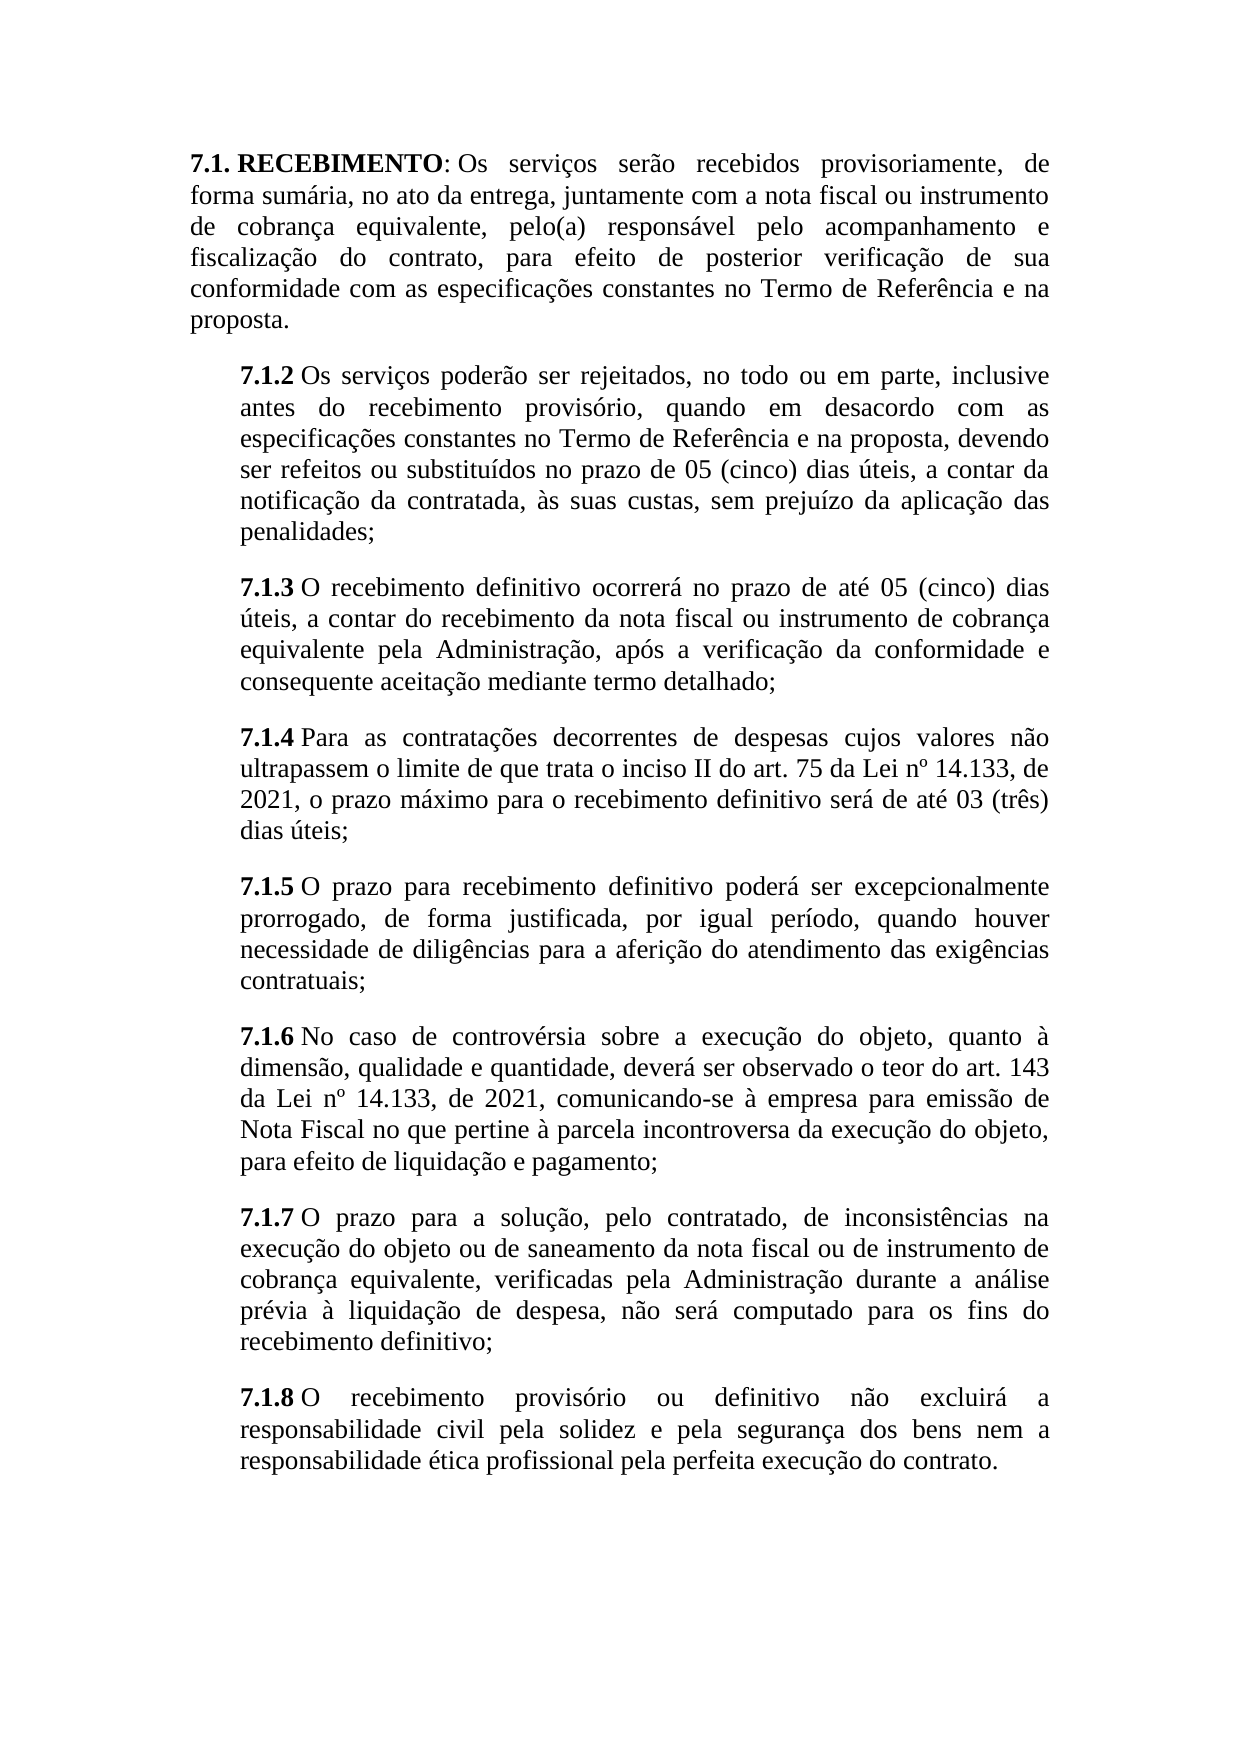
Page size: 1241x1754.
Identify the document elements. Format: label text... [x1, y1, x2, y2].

text 7.1.5 O prazo para recebimento definitivo poderá ser excepcionalmente prorrogado, de forma justificada, por igual período, quando houver necessidade de diligências para a aferição do atendimento das exigências contratuais; [240, 871, 1051, 995]
text 7.1.7 O prazo para a solução, pelo contratado, de inconsistências na execução do objeto ou de saneamento da nota fiscal ou de instrumento de cobrança equivalente, verificadas pela Administração durante a análise prévia à liquidação de despesa, não será computado para os fins do recebimento definitivo; [240, 1201, 1051, 1357]
text 7.1.8 O recebimento provisório ou definitivo não excluirá a responsabilidade civil pela solidez e pela segurança dos bens nem a responsabilidade ética profissional pela perfeita execução do contrato. [240, 1382, 1051, 1475]
text 7.1.6 No caso de controvérsia sobre a execução do objeto, quanto à dimensão, qualidade e quantidade, deverá ser observado o teor do art. 143 da Lei nº 14.133, de 2021, comunicando-se à empresa para emissão de Nota Fiscal no que pertine à parcela incontroversa da execução do objeto, para efeito de liquidação e pagamento; [240, 1020, 1051, 1176]
text 7.1.4 Para as contratações decorrentes de despesas cujos valores não ultrapassem o limite de que trata o inciso II do art. 75 da Lei nº 14.133, de 2021, o prazo máximo para o recebimento definitivo será de até 03 (três) dias úteis; [240, 721, 1051, 846]
text 7.1. RECEBIMENTO: Os serviços serão recebidos provisoriamente, de forma sumária, no ato da entrega, juntamente com a nota fiscal ou instrumento de cobrança equivalente, pelo(a) responsável pelo acompanhamento e fiscalização do contrato, para efeito de posterior verificação de sua conformidade com as especificações constantes no Termo de Referência e na proposta. [190, 148, 1051, 334]
text 7.1.2 Os serviços poderão ser rejeitados, no todo ou em parte, inclusive antes do recebimento provisório, quando em desacordo com as especificações constantes no Termo de Referência e na proposta, devendo ser refeitos ou substituídos no prazo de 05 (cinco) dias úteis, a contar da notificação da contratada, às suas custas, sem prejuízo da aplicação das penalidades; [240, 359, 1051, 546]
text 7.1.3 O recebimento definitivo ocorrerá no prazo de até 05 (cinco) dias úteis, a contar do recebimento da nota fiscal ou instrumento de cobrança equivalente pela Administração, após a verificação da conformidade e consequente aceitação mediante termo detalhado; [240, 571, 1051, 696]
